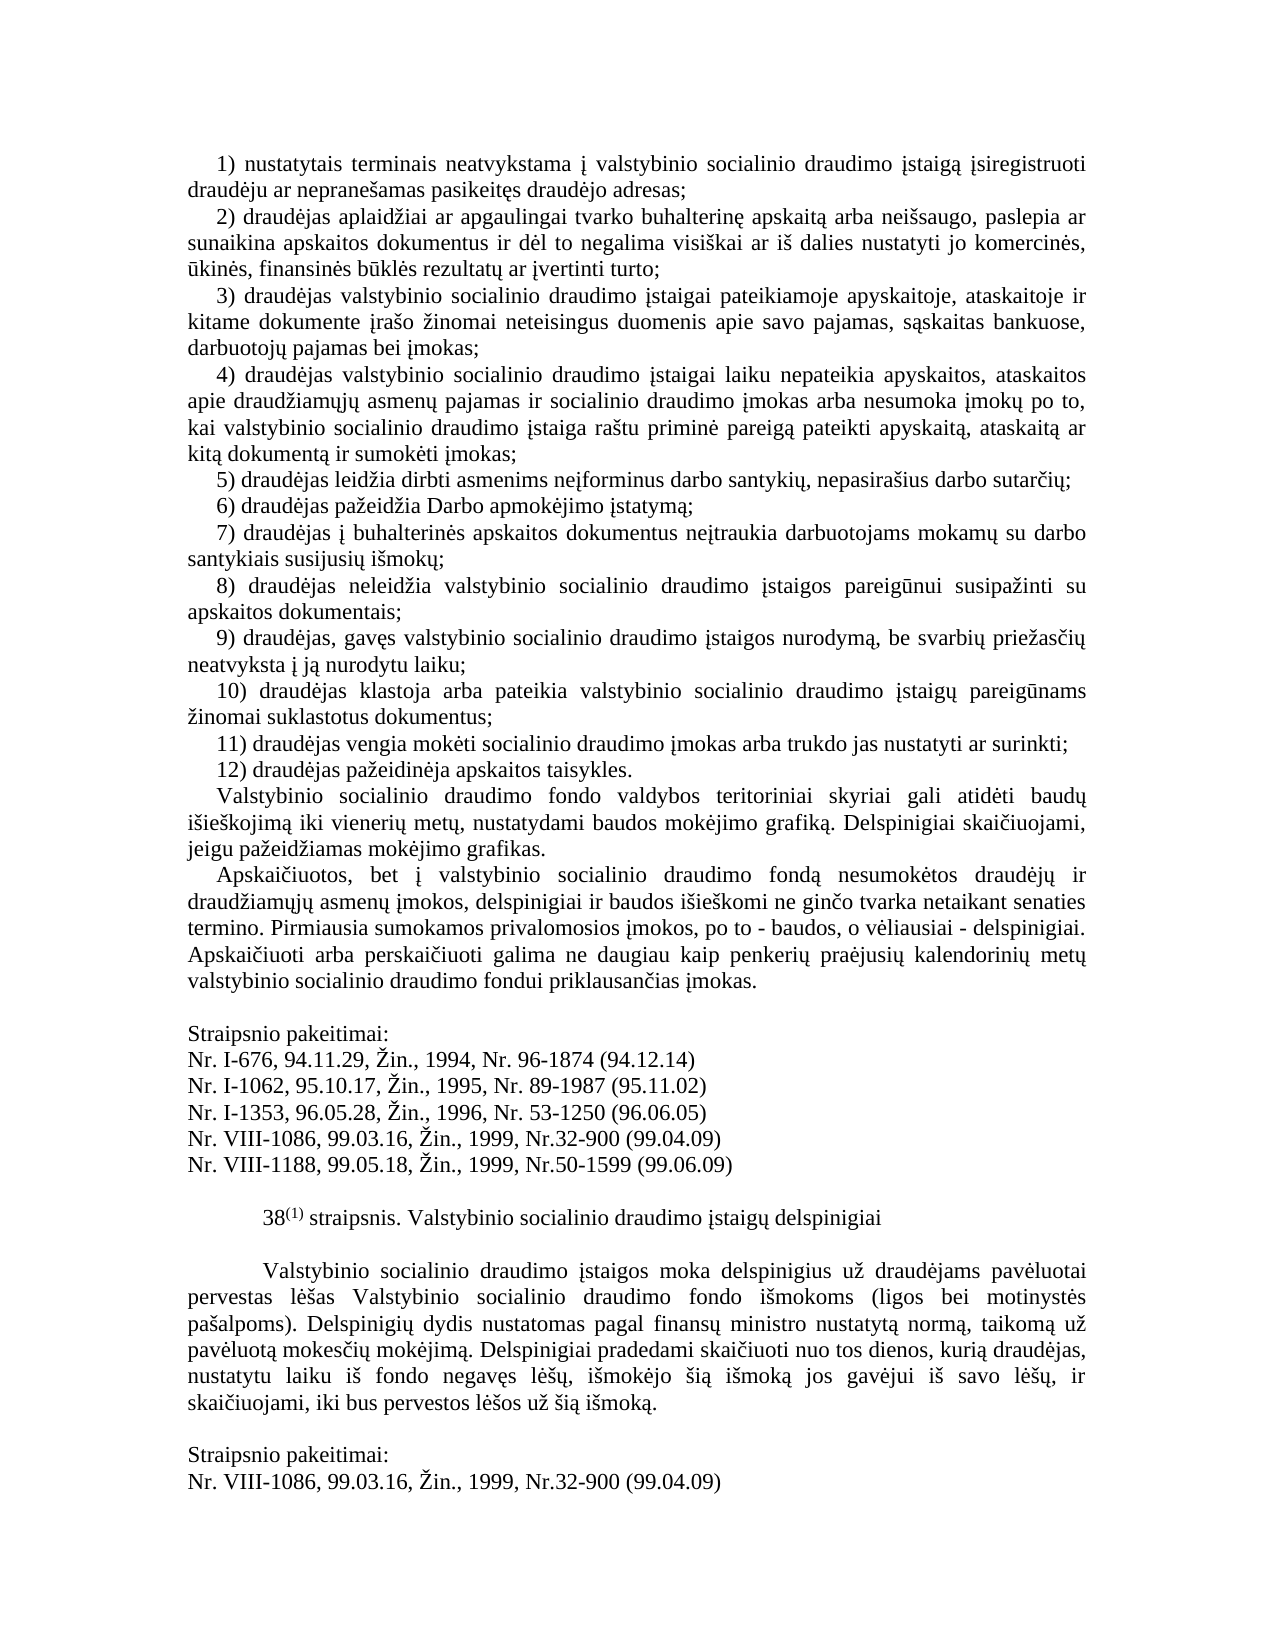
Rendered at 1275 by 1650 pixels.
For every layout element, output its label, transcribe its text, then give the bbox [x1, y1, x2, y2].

text Apskaičiuotos, bet į valstybinio socialinio draudimo fondą nesumokėtos draudėjų ir draudžiamųjų asmenų įmokos, delspinigiai ir baudos išieškomi ne ginčo tvarka netaikant senaties termino. Pirmiausia sumokamos privalomosios įmokos, po to - baudos, o vėliausiai - delspinigiai. Apskaičiuoti arba perskaičiuoti galima ne daugiau kaip penkerių praėjusių kalendorinių metų valstybinio socialinio draudimo fondui priklausančias įmokas. [187, 862, 1087, 993]
text 3) draudėjas valstybinio socialinio draudimo įstaigai pateikiamoje apyskaitoje, ataskaitoje ir kitame dokumente įrašo žinomai neteisingus duomenis apie savo pajamas, sąskaitas bankuose, darbuotojų pajamas bei įmokas; [187, 282, 1087, 361]
text 1) nustatytais terminais neatvykstama į valstybinio socialinio draudimo įstaigą įsiregistruoti draudėju ar nepranešamas pasikeitęs draudėjo adresas; [187, 150, 1087, 203]
text Valstybinio socialinio draudimo įstaigos moka delspinigius už draudėjams pavėluotai pervestas lėšas Valstybinio socialinio draudimo fondo išmokoms (ligos bei motinystės pašalpoms). Delspinigių dydis nustatomas pagal finansų ministro nustatytą normą, taikomą už pavėluotą mokesčių mokėjimą. Delspinigiai pradedami skaičiuoti nuo tos dienos, kurią draudėjas, nustatytu laiku iš fondo negavęs lėšų, išmokėjo šią išmoką jos gavėjui iš savo lėšų, ir skaičiuojami, iki bus pervestos lėšos už šią išmoką. [187, 1257, 1087, 1415]
text Nr. VIII-1086, 99.03.16, Žin., 1999, Nr.32-900 (99.04.09) [187, 1125, 1087, 1151]
text 9) draudėjas, gavęs valstybinio socialinio draudimo įstaigos nurodymą, be svarbių priežasčių neatvyksta į ją nurodytu laiku; [187, 624, 1087, 677]
text 10) draudėjas klastoja arba pateikia valstybinio socialinio draudimo įstaigų pareigūnams žinomai suklastotus dokumentus; [187, 677, 1087, 730]
text 8) draudėjas neleidžia valstybinio socialinio draudimo įstaigos pareigūnui susipažinti su apskaitos dokumentais; [187, 572, 1087, 624]
text 2) draudėjas aplaidžiai ar apgaulingai tvarko buhalterinę apskaitą arba neišsaugo, paslepia ar sunaikina apskaitos dokumentus ir dėl to negalima visiškai ar iš dalies nustatyti jo komercinės, ūkinės, finansinės būklės rezultatų ar įvertinti turto; [187, 203, 1087, 282]
text Nr. I-1353, 96.05.28, Žin., 1996, Nr. 53-1250 (96.06.05) [187, 1099, 1087, 1125]
text Nr. I-1062, 95.10.17, Žin., 1995, Nr. 89-1987 (95.11.02) [187, 1072, 1087, 1099]
text 5) draudėjas leidžia dirbti asmenims neįforminus darbo santykių, nepasirašius darbo sutarčių; [187, 466, 1087, 493]
text 38(1) straipsnis. Valstybinio socialinio draudimo įstaigų delspinigiai [187, 1204, 1087, 1231]
text 6) draudėjas pažeidžia Darbo apmokėjimo įstatymą; [187, 493, 1087, 519]
text Valstybinio socialinio draudimo fondo valdybos teritoriniai skyriai gali atidėti baudų išieškojimą iki vienerių metų, nustatydami baudos mokėjimo grafiką. Delspinigiai skaičiuojami, jeigu pažeidžiamas mokėjimo grafikas. [187, 782, 1087, 862]
text Nr. VIII-1086, 99.03.16, Žin., 1999, Nr.32-900 (99.04.09) [187, 1468, 1087, 1494]
text 4) draudėjas valstybinio socialinio draudimo įstaigai laiku nepateikia apyskaitos, ataskaitos apie draudžiamųjų asmenų pajamas ir socialinio draudimo įmokas arba nesumoka įmokų po to, kai valstybinio socialinio draudimo įstaiga raštu priminė pareigą pateikti apyskaitą, ataskaitą ar kitą dokumentą ir sumokėti įmokas; [187, 361, 1087, 466]
text 7) draudėjas į buhalterinės apskaitos dokumentus neįtraukia darbuotojams mokamų su darbo santykiais susijusių išmokų; [187, 519, 1087, 572]
text Nr. VIII-1188, 99.05.18, Žin., 1999, Nr.50-1599 (99.06.09) [187, 1151, 1087, 1178]
text Straipsnio pakeitimai: [187, 1020, 1087, 1046]
text Nr. I-676, 94.11.29, Žin., 1994, Nr. 96-1874 (94.12.14) [187, 1046, 1087, 1072]
text Straipsnio pakeitimai: [187, 1441, 1087, 1468]
text 12) draudėjas pažeidinėja apskaitos taisykles. [187, 756, 1087, 782]
text 11) draudėjas vengia mokėti socialinio draudimo įmokas arba trukdo jas nustatyti ar surinkti; [187, 730, 1087, 756]
